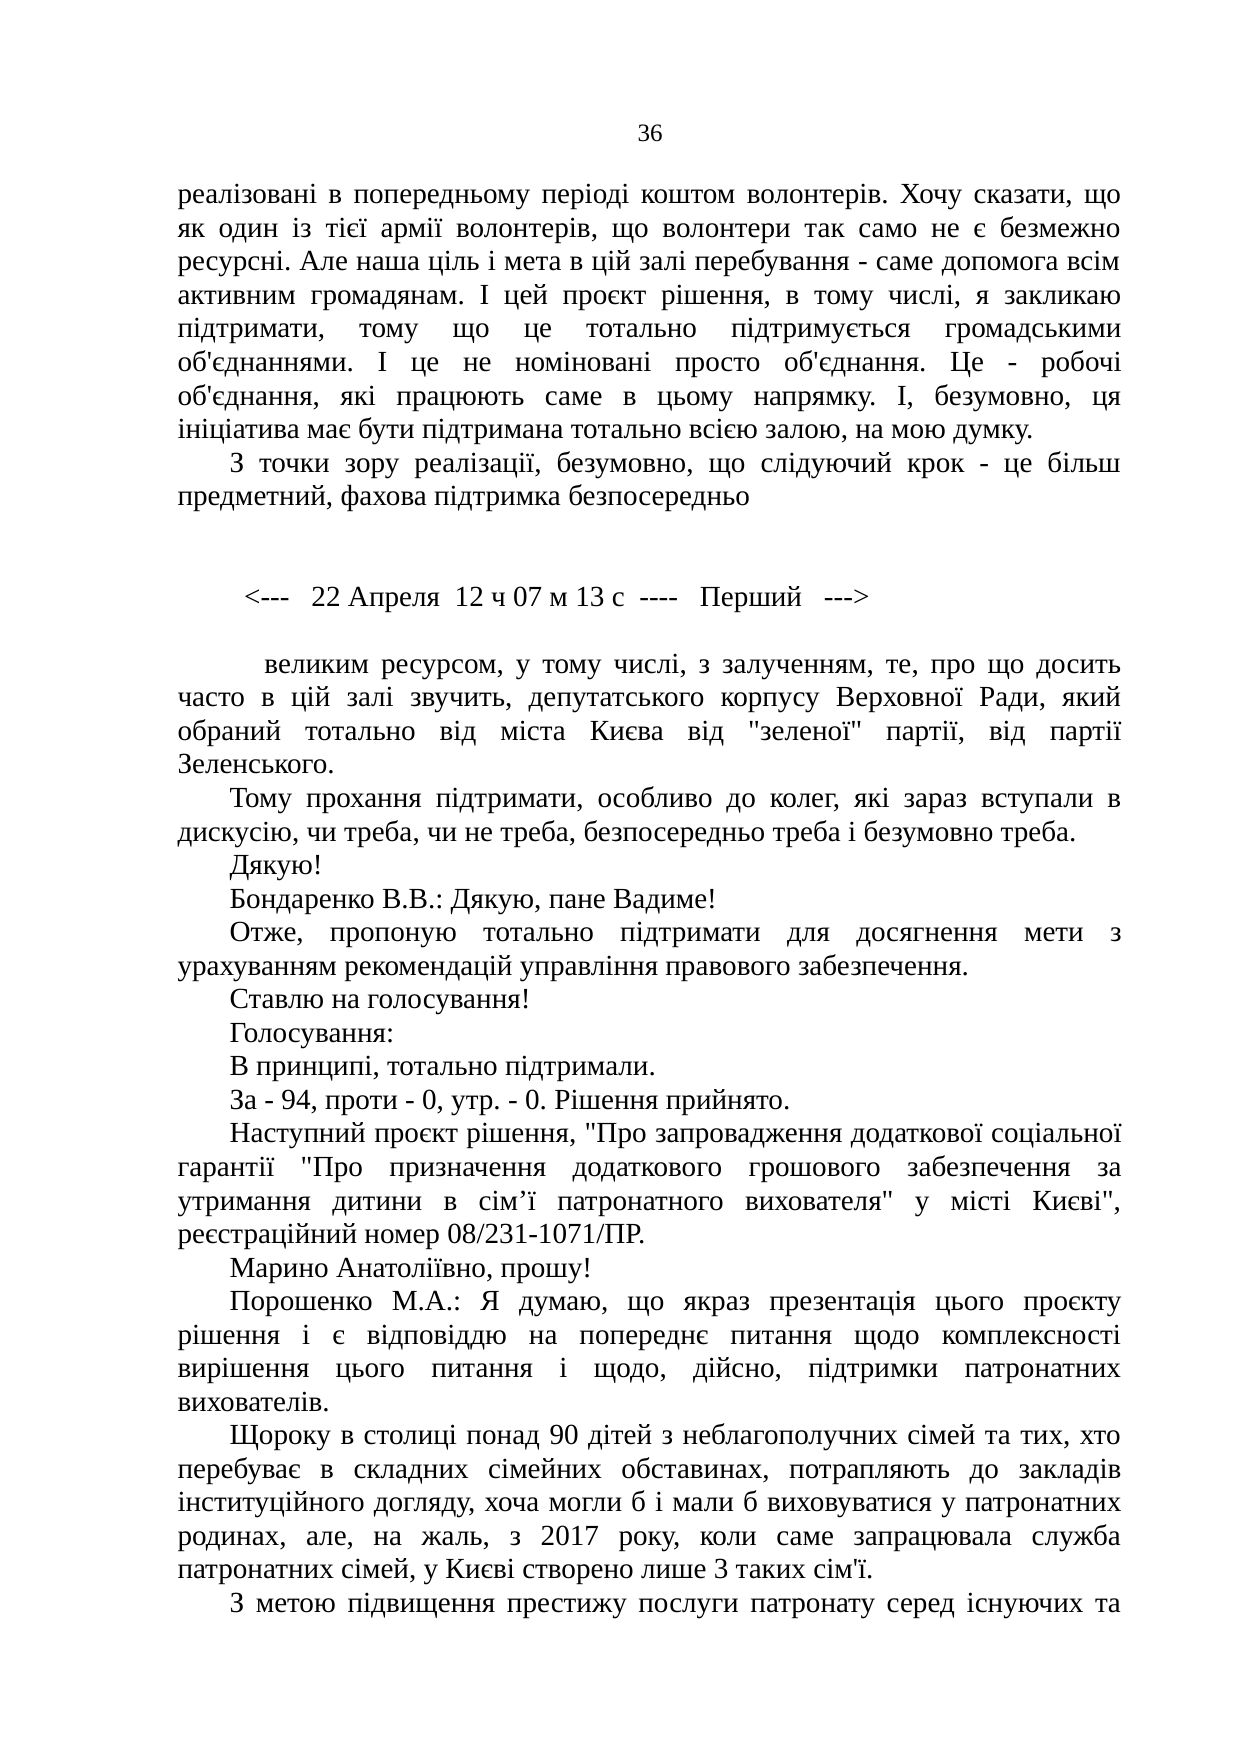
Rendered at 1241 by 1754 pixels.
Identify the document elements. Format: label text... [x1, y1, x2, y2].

text Отже, пропоную тотально підтримати для досягнення мети з урахуванням рекомендацій управління правового забезпечення. [177, 914, 1122, 981]
text В принципі, тотально підтримали. [177, 1048, 1122, 1082]
text Марино Анатоліївно, прошу! [177, 1250, 1122, 1283]
text Порошенко М.А.: Я думаю, що якраз презентація цього проєкту рішення і є відповіддю на попереднє питання щодо комплексності вирішення цього питання і щодо, дійсно, підтримки патронатних вихователів. [177, 1283, 1122, 1417]
text З точки зору реалізації, безумовно, що слідуючий крок - це більш предметний, фахова підтримка безпосередньо [177, 445, 1122, 512]
text великим ресурсом, у тому числі, з залученням, те, про що досить часто в цій залі звучить, депутатського корпусу Верховної Ради, який обраний тотально від міста Києва від "зеленої" партії, від партії Зеленського. [177, 646, 1122, 780]
text Щороку в столиці понад 90 дітей з неблагополучних сімей та тих, хто перебуває в складних сімейних обставинах, потрапляють до закладів інституційного догляду, хоча могли б і мали б виховуватися у патронатних родинах, але, на жаль, з 2017 року, коли саме запрацювала служба патронатних сімей, у Києві створено лише 3 таких сім'ї. [177, 1417, 1122, 1585]
text реалізовані в попередньому періоді коштом волонтерів. Хочу сказати, що як один із тієї армії волонтерів, що волонтери так само не є безмежно ресурсні. Але наша ціль і мета в цій залі перебування - саме допомога всім активним громадянам. І цей проєкт рішення, в тому числі, я закликаю підтримати, тому що це тотально підтримується громадськими об'єднаннями. І це не номіновані просто об'єднання. Це - робочі об'єднання, які працюють саме в цьому напрямку. І, безумовно, ця ініціатива має бути підтримана тотально всією залою, на мою думку. [177, 176, 1122, 445]
text Дякую! [177, 847, 1122, 881]
text Бондаренко В.В.: Дякую, пане Вадиме! [177, 881, 1122, 914]
text Наступний проєкт рішення, "Про запровадження додаткової соціальної гарантії "Про призначення додаткового грошового забезпечення за утримання дитини в сім’ї патронатного вихователя" у місті Києві", реєстраційний номер 08/231-1071/ПР. [177, 1116, 1122, 1250]
text <--- 22 Апреля 12 ч 07 м 13 с ---- Перший ---> [177, 579, 1122, 612]
text Ставлю на голосування! [177, 981, 1122, 1015]
text Голосування: [177, 1015, 1122, 1048]
text Тому прохання підтримати, особливо до колег, які зараз вступали в дискусію, чи треба, чи не треба, безпосередньо треба і безумовно треба. [177, 780, 1122, 847]
text За - 94, проти - 0, утр. - 0. Рішення прийнято. [177, 1082, 1122, 1116]
text З метою підвищення престижу послуги патронату серед існуючих та [177, 1585, 1122, 1619]
